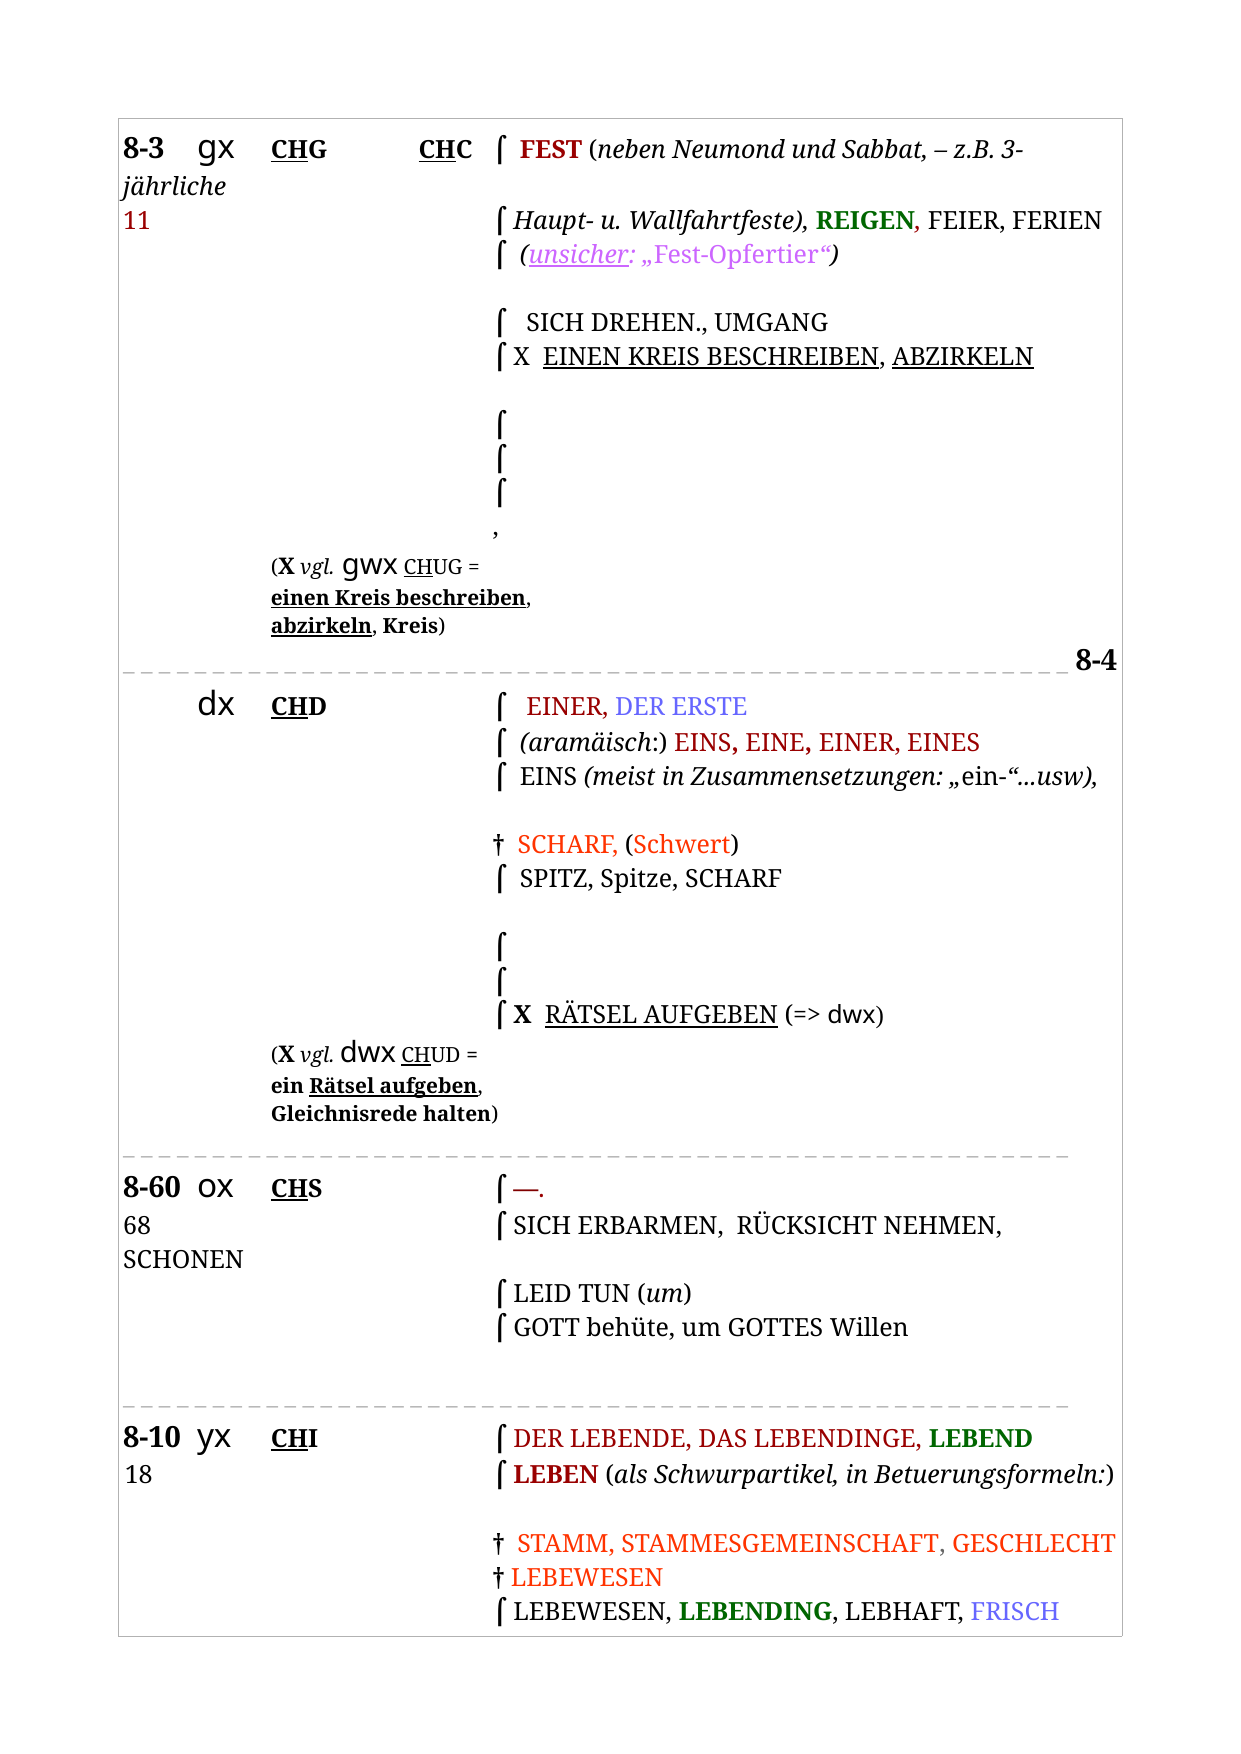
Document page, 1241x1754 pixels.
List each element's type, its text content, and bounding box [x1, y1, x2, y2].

text ⌠ LEID TUN (um) [123, 1275, 1117, 1309]
text ⌠ SICH DREHEN., UMGANG [123, 304, 1117, 339]
text 8-3 gx CHG CHC ⌠ FEST (neben Neumond und Sabbat, – z.B. 3-jährliche [123, 123, 1117, 202]
text _ _ _ _ _ _ _ _ _ _ _ _ _ _ _ _ _ _ _ _ _ _ _ _ _ _ _ _ _ _ _ _ _ _ _ _ _ _ _ _ _ _ _ _ _ _ _ _ _ _ _ _ _ [123, 1378, 1117, 1412]
text ⌠ (unsicher: „Fest-Opfertier“) [123, 236, 1117, 271]
text ⌠ SPITZ, Spitze, SCHARF [123, 861, 1117, 895]
text ⌠ X RÄTSEL AUFGEBEN (=> dwx) [123, 997, 1117, 1031]
text ⌠ [123, 407, 1117, 441]
text ⌠ [123, 475, 1117, 509]
text einen Kreis beschreiben, [123, 583, 1117, 611]
text ⌠ [123, 929, 1117, 963]
text 68 ⌠ SICH ERBARMEN, RÜCKSICHT NEHMEN, SCHONEN [123, 1207, 1117, 1275]
text , [123, 509, 1117, 543]
text ⌠ EINS (meist in Zusammensetzungen: „ein-“...usw), [123, 759, 1117, 793]
text (X vgl. gwx CHUG = [123, 543, 1117, 583]
text _ _ _ _ _ _ _ _ _ _ _ _ _ _ _ _ _ _ _ _ _ _ _ _ _ _ _ _ _ _ _ _ _ _ _ _ _ _ _ _ _ _ _ _ _ _ _ _ _ _ _ _ _ [123, 1128, 1117, 1162]
text ein Rätsel aufgeben, [123, 1071, 1117, 1099]
text 8-60 ox CHS* ⌠ —. [123, 1162, 1117, 1207]
text Gleichnisrede halten) [123, 1099, 1117, 1128]
text ⌠ [123, 963, 1117, 997]
text 8-10 yx CHI ⌠ DER LEBENDE, DAS LEBENDINGE, LEBEND [123, 1412, 1117, 1457]
text (X vgl. dwx CHUD = [123, 1031, 1117, 1071]
text _ _ _ _ _ _ _ _ _ _ _ _ _ _ _ _ _ _ _ _ _ _ _ _ _ _ _ _ _ _ _ _ _ _ _ _ _ _ _ _ _ _ _ _ _ _ _ _ _ _ _ _ _ 8-4 dx CHD ⌠ EINER, DER ERSTE [123, 639, 1117, 725]
text ⌠ (aramäisch:) EINS, EINE, EINER, EINES [123, 725, 1117, 759]
text ⌠ [123, 441, 1117, 475]
text ⌠ LEBEWESEN, LEBENDING, LEBHAFT, FRISCH [123, 1593, 1117, 1627]
text 11 ⌠ Haupt- u. Wallfahrtfeste), REIGEN, FEIER, FERIEN [123, 202, 1117, 236]
text ⌠ X EINEN KREIS BESCHREIBEN, ABZIRKELN [123, 339, 1117, 373]
text abzirkeln, Kreis) [123, 611, 1117, 639]
text † SCHARF, (Schwert) [123, 827, 1117, 861]
text 18 ⌠ LEBEN (als Schwurpartikel, in Betuerungsformeln:) [123, 1457, 1117, 1491]
text † STAMM, STAMMESGEMEINSCHAFT, GESCHLECHT † LEBEWESEN [123, 1525, 1117, 1593]
text ⌠ GOTT behüte, um GOTTES Willen [123, 1309, 1117, 1343]
